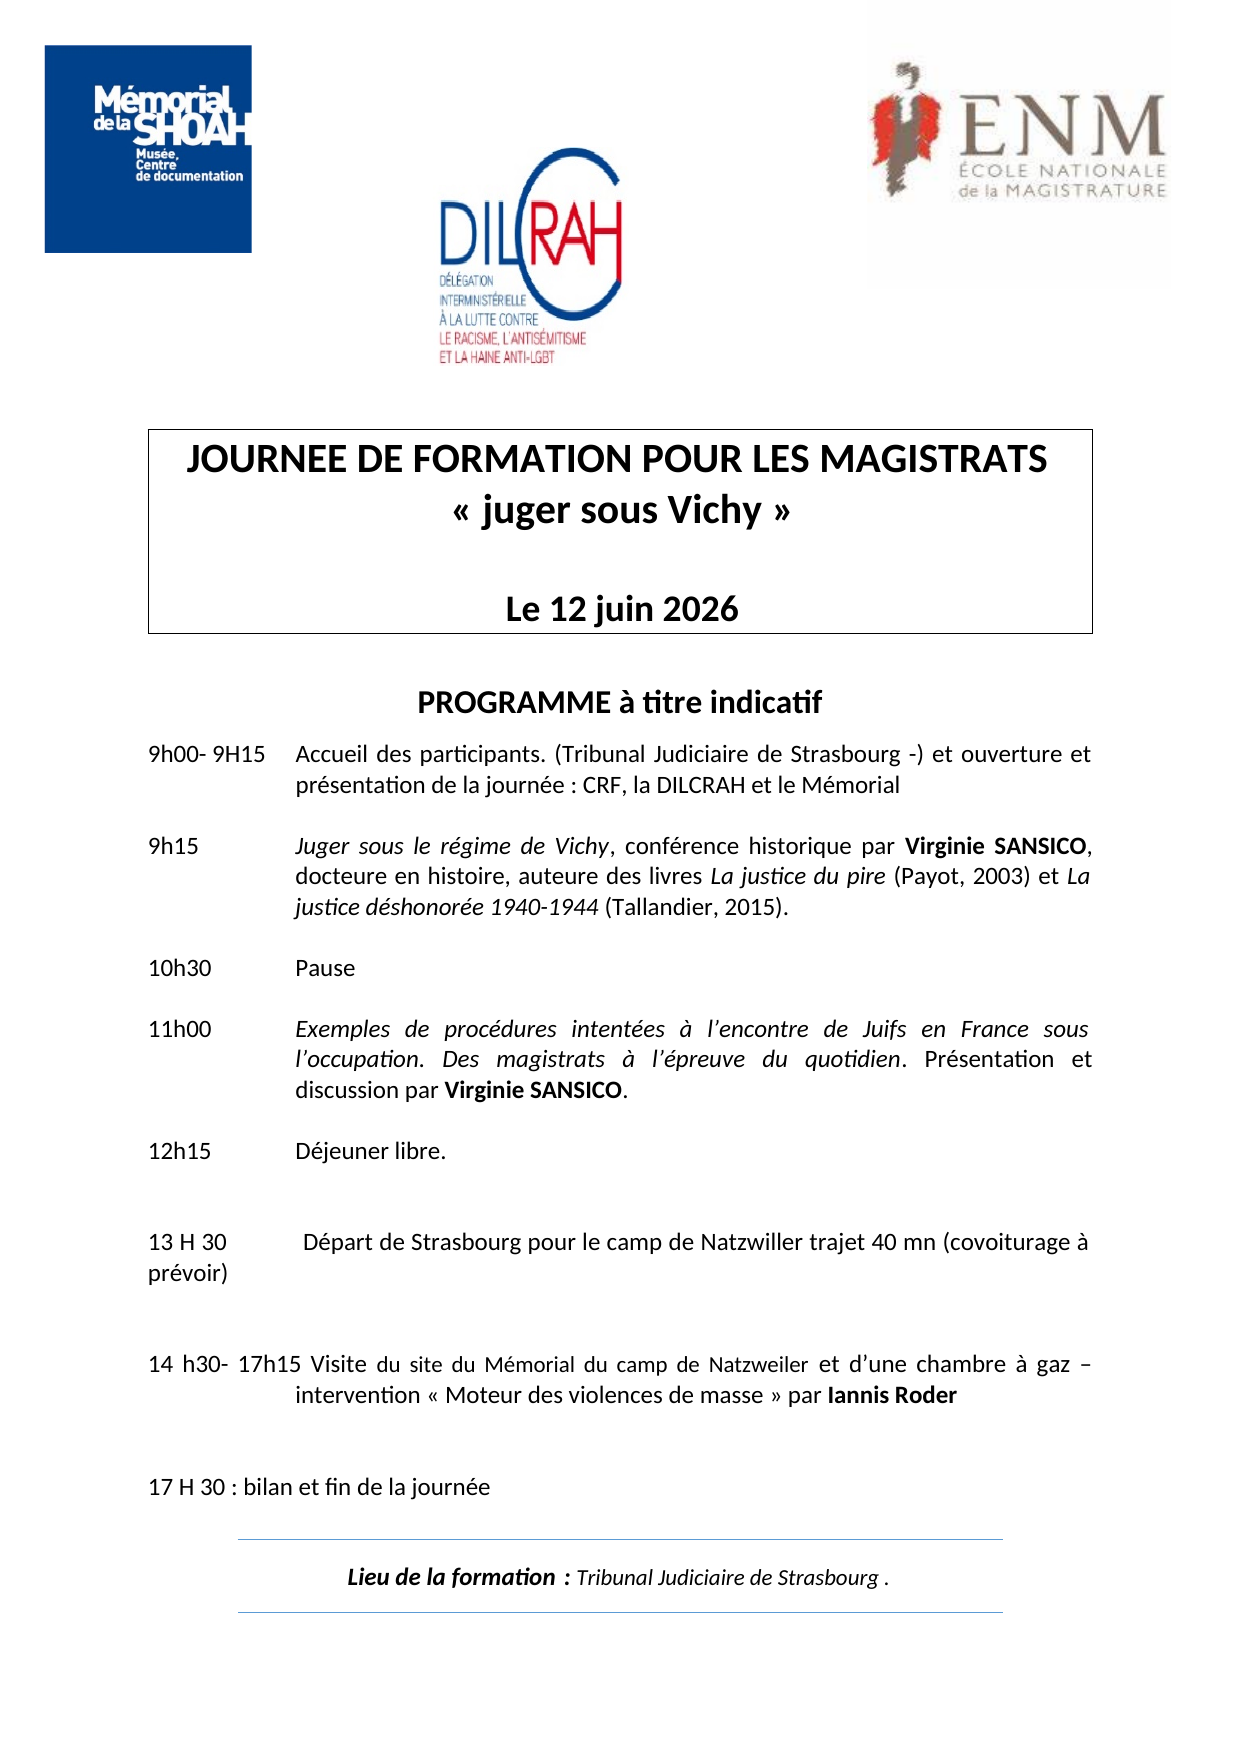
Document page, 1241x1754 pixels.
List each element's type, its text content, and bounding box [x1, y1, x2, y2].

text 14 h30- 17h15 Visite du site du Mémorial du camp de Natzweiler et d’une chambre à gaz – intervention « Moteur des violences de masse » par Iannis Roder [148, 1349, 1093, 1410]
text PROGRAMME à titre indicatif [148, 681, 1093, 722]
text « juger sous Vichy » [149, 480, 1092, 534]
text 13 H 30 Départ de Strasbourg pour le camp de Natzwiller trajet 40 mn (covoiturage à prévoir) [148, 1227, 1093, 1288]
text 11h00 Exemples de procédures intentées à l’encontre de Juifs en France sous l’occupation. Des magistrats à l’épreuve du quotidien. Présentation et discussion par Virginie SANSICO. [148, 1013, 1093, 1104]
text Le 12 juin 2026 [149, 582, 1092, 633]
text 12h15 Déjeuner libre. [148, 1135, 1093, 1166]
text 17 H 30 : bilan et fin de la journée [148, 1471, 1093, 1501]
text 9h00- 9H15 Accueil des participants. (Tribunal Judiciaire de Strasbourg -) et ouverture et présentation de la journée : CRF, la DILCRAH et le Mémorial [148, 738, 1093, 799]
text JOURNEE DE FORMATION POUR LES MAGISTRATS [149, 430, 1092, 480]
text 10h30 Pause [148, 952, 1093, 982]
text 9h15 Juger sous le régime de Vichy, conférence historique par Virginie SANSICO, docteure en histoire, auteure des livres La justice du pire (Payot, 2003) et La justice déshonorée 1940-1944 (Tallandier, 2015). [148, 830, 1093, 921]
text Lieu de la formation : Tribunal Judiciaire de Strasbourg . [238, 1540, 1003, 1612]
